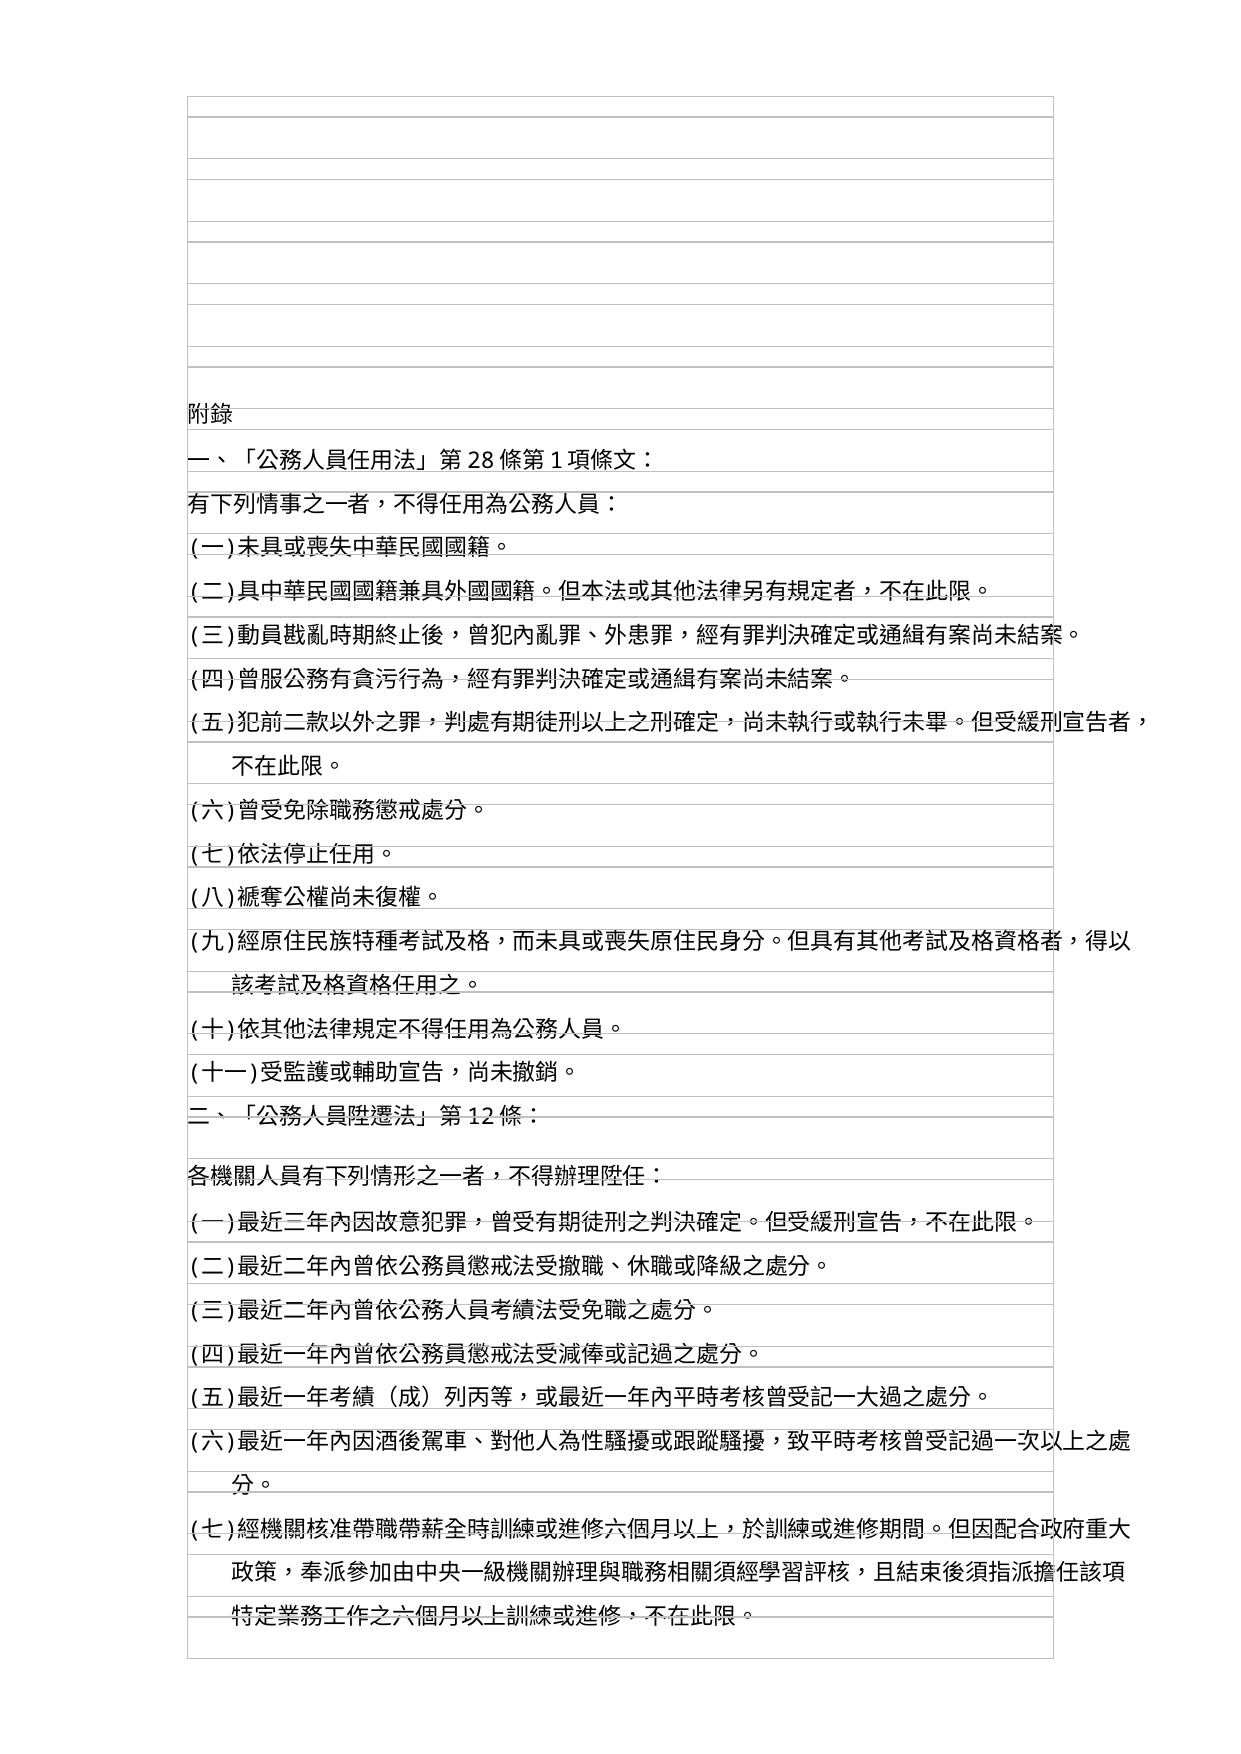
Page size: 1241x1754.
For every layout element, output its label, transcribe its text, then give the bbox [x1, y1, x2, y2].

text [188, 909, 1053, 914]
text (四)曾服公務有貪污行為，經有罪判決確定或通緝有案尚未結案。 [188, 652, 1053, 658]
text (一)未具或喪失中華民國國籍。 [188, 521, 1053, 533]
text (一)未具或喪失中華民國國籍。 [1054, 521, 1144, 564]
text (三)動員戡亂時期終止後，曾犯內亂罪、外患罪，經有罪判決確定或通緝有案尚未結案。 [188, 608, 1053, 616]
text (二)具中華民國國籍兼具外國國籍。但本法或其他法律另有規定者，不在此限。 [188, 564, 1053, 596]
text (七)依法停止任用。 [230, 847, 1053, 866]
text [1054, 1283, 1144, 1327]
text (五)犯前二款以外之罪，判處有期徒刑以上之刑確定，尚未執行或執行未畢。但受緩刑宣告者，不在此限。 [188, 722, 1053, 741]
text (四)最近一年內曾依公務員懲戒法受減俸或記過之處分。 [230, 1347, 1053, 1366]
text 二、「公務人員陞遷法」第12條： [188, 1097, 1053, 1116]
text (七)經機關核准帶職帶薪全時訓練或進修六個月以上，於訓練或進修期間。但因配合政府重大政策，奉派參加由中央一級機關辦理與職務相關須經學習評核，且結束後須指派擔任該項特定業務工作之六個月以上訓練或進修，不在此限。 [188, 1618, 1053, 1633]
text 各機關人員有下列情形之一者，不得辦理陞任： [188, 1159, 1053, 1179]
text (十)依其他法律規定不得任用為公務人員。 [188, 1002, 1053, 1033]
text (三)動員戡亂時期終止後，曾犯內亂罪、外患罪，經有罪判決確定或通緝有案尚未結案。 [188, 618, 1053, 652]
text [1054, 1046, 1144, 1089]
text 各機關人員有下列情形之一者，不得辦理陞任： [188, 1180, 1053, 1196]
text (七)經機關核准帶職帶薪全時訓練或進修六個月以上，於訓練或進修期間。但因配合政府重大政策，奉派參加由中央一級機關辦理與職務相關須經學習評核，且結束後須指派擔任該項特定業務工作之六個月以上訓練或進修，不在此限。 [188, 1502, 1053, 1533]
text (七)經機關核准帶職帶薪全時訓練或進修六個月以上，於訓練或進修期間。但因配合政府重大政策，奉派參加由中央一級機關辦理與職務相關須經學習評核，且結束後須指派擔任該項特定業務工作之六個月以上訓練或進修，不在此限。 [188, 1555, 1053, 1596]
text (十一)受監護或輔助宣告，尚未撤銷。 [188, 1055, 1053, 1089]
text (二)最近二年內曾依公務員懲戒法受撤職、休職或降級之處分。 [188, 1243, 1053, 1283]
text (四)曾服公務有貪污行為，經有罪判決確定或通緝有案尚未結案。 [188, 680, 1053, 696]
text [1054, 1239, 1144, 1283]
text 附錄 [188, 371, 1053, 408]
text (一)未具或喪失中華民國國籍。 [188, 555, 1053, 564]
text (七)經機關核准帶職帶薪全時訓練或進修六個月以上，於訓練或進修期間。但因配合政府重大政策，奉派參加由中央一級機關辦理與職務相關須經學習評核，且結束後須指派擔任該項特定業務工作之六個月以上訓練或進修，不在此限。 [188, 1597, 1053, 1616]
text (四)最近一年內曾依公務員懲戒法受減俸或記過之處分。 [1054, 1327, 1144, 1371]
text (七)經機關核准帶職帶薪全時訓練或進修六個月以上，於訓練或進修期間。但因配合政府重大政策，奉派參加由中央一級機關辦理與職務相關須經學習評核，且結束後須指派擔任該項特定業務工作之六個月以上訓練或進修，不在此限。 [188, 1534, 1053, 1554]
text (五)犯前二款以外之罪，判處有期徒刑以上之刑確定，尚未執行或執行未畢。但受緩刑宣告者，不在此限。 [188, 696, 1053, 721]
text [188, 1409, 1053, 1414]
text (五)犯前二款以外之罪，判處有期徒刑以上之刑確定，尚未執行或執行未畢。但受緩刑宣告者，不在此限。 [188, 743, 1053, 783]
text (七)依法停止任用。 [1054, 827, 1144, 871]
text (八)褫奪公權尚未復權。 [188, 871, 1053, 908]
text [188, 784, 1053, 804]
text (二)具中華民國國籍兼具外國國籍。但本法或其他法律另有規定者，不在此限。 [1054, 564, 1144, 608]
text 二、「公務人員陞遷法」第12條： [1054, 1089, 1144, 1133]
text (一)最近三年內因故意犯罪，曾受有期徒刑之判決確定。但受緩刑宣告，不在此限。 [188, 1222, 1053, 1239]
text (九)經原住民族特種考試及格，而未具或喪失原住民身分。但具有其他考試及格資格者，得以該考試及格資格任用之。 [1054, 914, 1144, 1002]
text (五)最近一年考績（成）列丙等，或最近一年內平時考核曾受記一大過之處分。 [188, 1371, 1053, 1408]
text (五)犯前二款以外之罪，判處有期徒刑以上之刑確定，尚未執行或執行未畢。但受緩刑宣告者，不在此限。 [1054, 696, 1144, 783]
text 一、「公務人員任用法」第28條第1項條文： [188, 433, 1053, 471]
text (四)曾服公務有貪污行為，經有罪判決確定或通緝有案尚未結案。 [188, 659, 1053, 679]
text (六)最近一年內因酒後駕車、對他人為性騷擾或跟蹤騷擾，致平時考核曾受記過一次以上之處分。 [188, 1472, 1053, 1491]
text 附錄 [188, 409, 1053, 429]
text 有下列情事之一者，不得任用為公務人員： [188, 493, 1053, 521]
text (三)動員戡亂時期終止後，曾犯內亂罪、外患罪，經有罪判決確定或通緝有案尚未結案。 [1054, 608, 1144, 652]
text 二、「公務人員陞遷法」第12條： [188, 1118, 1053, 1133]
text 二、「公務人員陞遷法」第12條： [188, 1089, 1053, 1096]
text (六)曾受免除職務懲戒處分。 [188, 805, 1053, 827]
text (九)經原住民族特種考試及格，而未具或喪失原住民身分。但具有其他考試及格資格者，得以該考試及格資格任用之。 [188, 993, 1053, 1002]
text (一)未具或喪失中華民國國籍。 [188, 534, 1053, 554]
text (七)依法停止任用。 [188, 827, 1053, 846]
text [1054, 477, 1144, 521]
text [188, 1046, 1053, 1054]
text [1054, 1371, 1144, 1414]
text (七)經機關核准帶職帶薪全時訓練或進修六個月以上，於訓練或進修期間。但因配合政府重大政策，奉派參加由中央一級機關辦理與職務相關須經學習評核，且結束後須指派擔任該項特定業務工作之六個月以上訓練或進修，不在此限。 [1054, 1502, 1144, 1633]
text [188, 472, 1053, 477]
text (二)具中華民國國籍兼具外國國籍。但本法或其他法律另有規定者，不在此限。 [188, 597, 1053, 608]
text 各機關人員有下列情形之一者，不得辦理陞任： [188, 1133, 1053, 1158]
text (一)最近三年內因故意犯罪，曾受有期徒刑之判決確定。但受緩刑宣告，不在此限。 [1054, 1196, 1144, 1239]
text (四)最近一年內曾依公務員懲戒法受減俸或記過之處分。 [188, 1327, 1053, 1346]
text (七)依法停止任用。 [194, 847, 231, 866]
text (十)依其他法律規定不得任用為公務人員。 [188, 1034, 1053, 1046]
text (一)最近三年內因故意犯罪，曾受有期徒刑之判決確定。但受緩刑宣告，不在此限。 [188, 1196, 1053, 1221]
text (九)經原住民族特種考試及格，而未具或喪失原住民身分。但具有其他考試及格資格者，得以該考試及格資格任用之。 [188, 930, 1053, 971]
text (十)依其他法律規定不得任用為公務人員。 [1054, 1002, 1144, 1046]
text [1054, 783, 1144, 827]
text (四)最近一年內曾依公務員懲戒法受減俸或記過之處分。 [194, 1347, 231, 1366]
text (六)最近一年內因酒後駕車、對他人為性騷擾或跟蹤騷擾，致平時考核曾受記過一次以上之處分。 [188, 1493, 1053, 1502]
text (六)最近一年內因酒後駕車、對他人為性騷擾或跟蹤騷擾，致平時考核曾受記過一次以上之處分。 [188, 1430, 1053, 1471]
text (三)最近二年內曾依公務人員考績法受免職之處分。 [188, 1305, 1053, 1327]
text (六)最近一年內因酒後駕車、對他人為性騷擾或跟蹤騷擾，致平時考核曾受記過一次以上之處分。 [1054, 1414, 1144, 1502]
text [1054, 871, 1144, 914]
text [188, 1284, 1053, 1304]
text (四)曾服公務有貪污行為，經有罪判決確定或通緝有案尚未結案。 [1054, 652, 1144, 696]
text (九)經原住民族特種考試及格，而未具或喪失原住民身分。但具有其他考試及格資格者，得以該考試及格資格任用之。 [188, 972, 1053, 991]
text (九)經原住民族特種考試及格，而未具或喪失原住民身分。但具有其他考試及格資格者，得以該考試及格資格任用之。 [188, 914, 1053, 929]
text [188, 477, 1053, 491]
text (六)最近一年內因酒後駕車、對他人為性騷擾或跟蹤騷擾，致平時考核曾受記過一次以上之處分。 [188, 1414, 1053, 1429]
